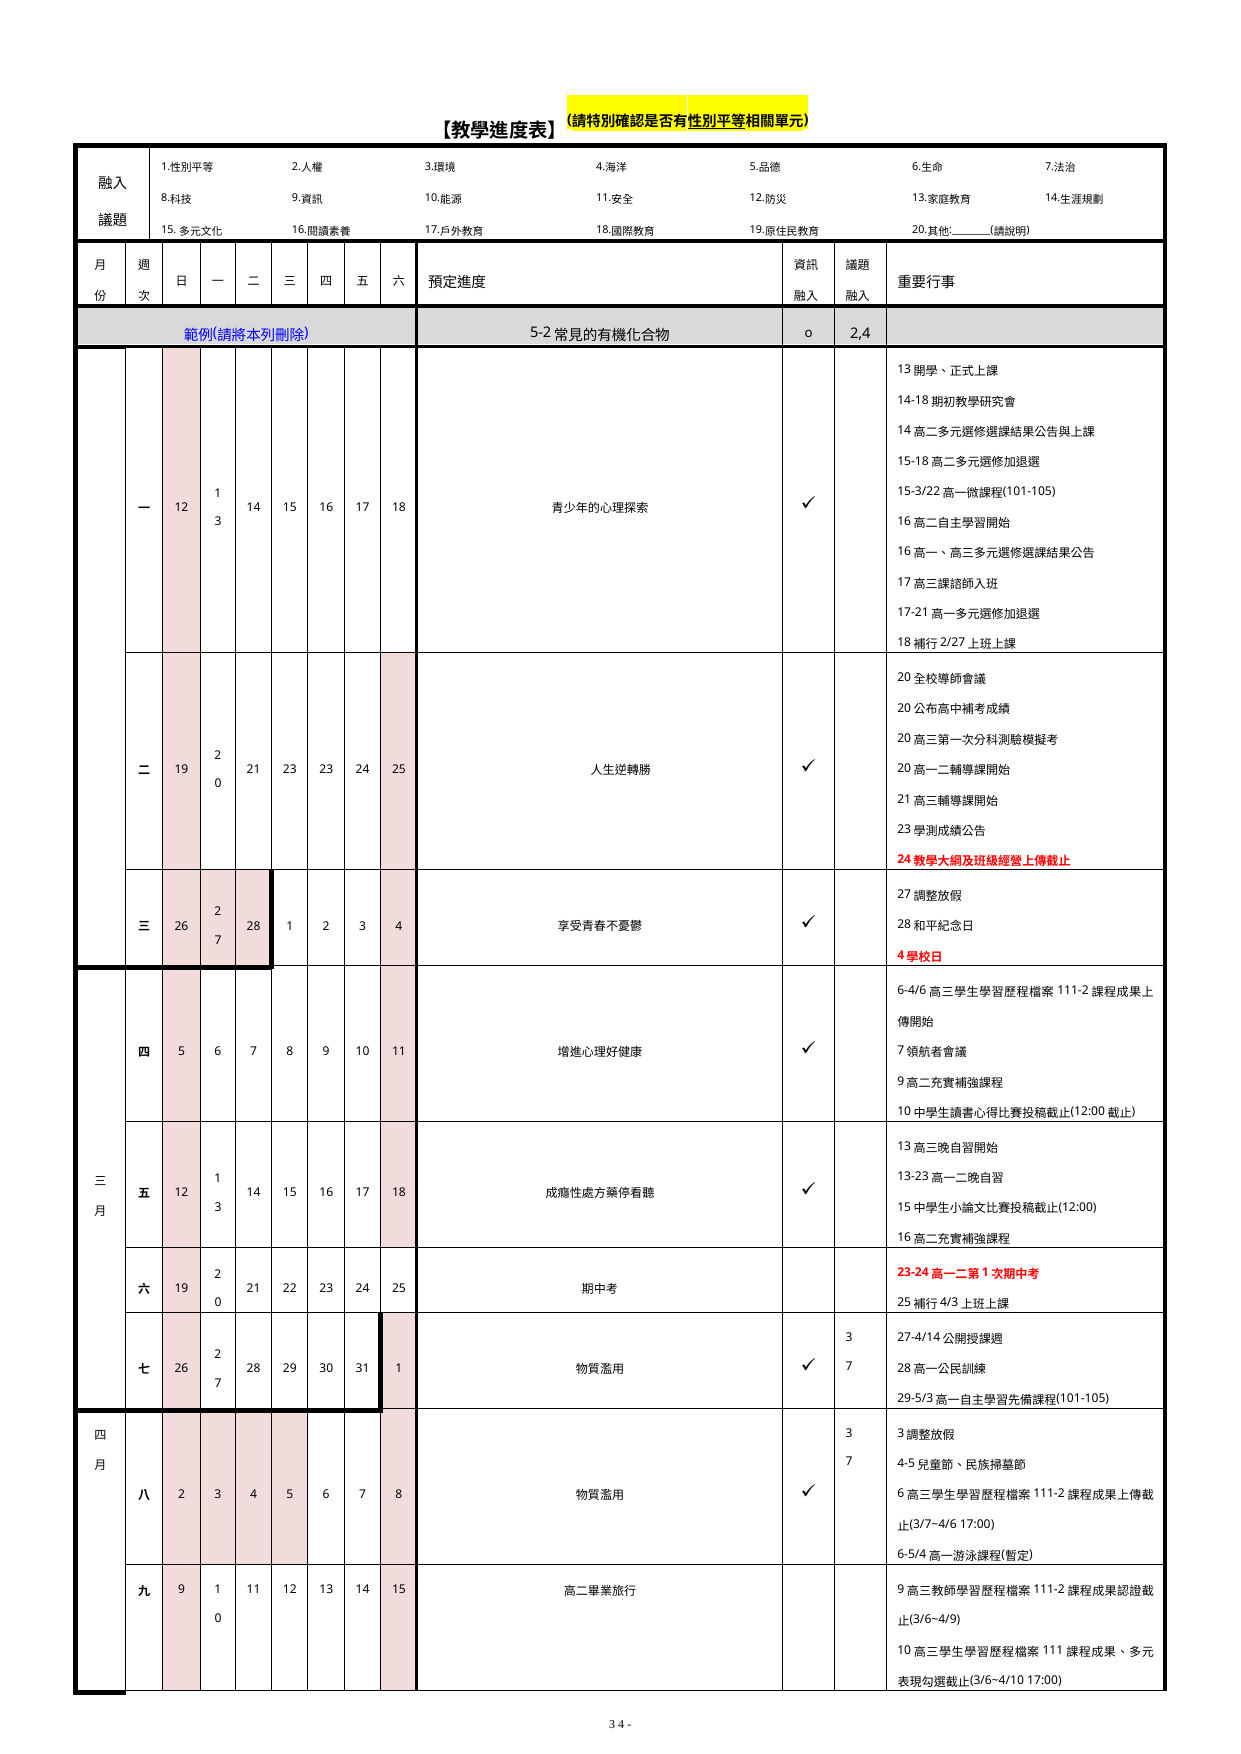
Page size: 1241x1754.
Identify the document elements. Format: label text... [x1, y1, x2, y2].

table_cell 14 [345, 1565, 380, 1690]
table_cell 10.能源 [414, 175, 585, 207]
table_cell 7 [236, 970, 271, 1121]
table_cell 青少年的心理探索 [418, 348, 782, 652]
table_cell 議題 融入 [835, 243, 886, 303]
table_cell 23 [308, 653, 344, 869]
table_cell 18.國際教育 [585, 207, 738, 238]
table_cell 16 [308, 1122, 344, 1247]
table_cell 28 [236, 870, 269, 965]
table_cell 範例(請將本列刪除) [78, 308, 415, 344]
table_cell 3調整放假 4-5兒童節、民族掃墓節 6高三學生學習歷程檔案111-2課程成果上傳截止(3/7~4/6 17:00) 6-5/4高一游泳課程(暫定) [887, 1409, 1163, 1564]
table_cell 12.防災 [738, 175, 901, 207]
table_cell 26 [163, 870, 200, 965]
table_cell 18 [381, 1122, 415, 1247]
table_header 3.環境 [414, 148, 585, 175]
table_cell 2,4 [835, 308, 886, 344]
table_cell 15. 多元文化 [150, 207, 281, 238]
table_cell 12 [272, 1565, 307, 1690]
table_cell 12 [163, 1122, 200, 1247]
table_cell 29 [272, 1313, 307, 1408]
table_cell 13高三晚自習開始 13-23高一二晚自習 15中學生小論文比賽投稿截止(12:00) 16高二充實補強課程 [887, 1122, 1163, 1247]
table_cell 13 [308, 1565, 344, 1690]
table_cell 13 [201, 348, 235, 652]
table_cell 14 [236, 348, 271, 652]
table_cell  [783, 348, 834, 652]
table_cell 26 [163, 1313, 200, 1408]
table_cell 9高三教師學習歷程檔案111-2課程成果認證截止(3/6~4/9) 10高三學生學習歷程檔案111課程成果、多元表現勾選截止(3/6~4/10 17:00) [887, 1565, 1163, 1690]
table_cell 高二畢業旅行 [418, 1565, 782, 1690]
table_cell 月 份 [78, 243, 125, 303]
table_cell [835, 1122, 886, 1247]
table_cell 27 [201, 870, 235, 965]
table_header 融入 議題 [78, 148, 149, 238]
table_cell 13.家庭教育 [901, 175, 1034, 207]
table_cell 九 [126, 1565, 162, 1690]
table_cell 五 [126, 1122, 162, 1247]
table_cell 3 7 [835, 1313, 886, 1408]
table_cell 3 7 [835, 1409, 886, 1564]
table_cell  [783, 653, 834, 869]
table_cell 六 [126, 1248, 162, 1312]
table_header 7.法治 [1034, 148, 1163, 175]
table_cell 9.資訊 [281, 175, 413, 207]
table_cell 二 [236, 243, 271, 303]
table_cell 11.安全 [585, 175, 738, 207]
table_cell 14 [236, 1122, 271, 1247]
table_cell 15 [381, 1565, 415, 1690]
table_cell 25 [381, 1248, 415, 1312]
table_cell [835, 348, 886, 652]
table_cell  [783, 1409, 834, 1564]
table_cell 期中考 [418, 1248, 782, 1312]
table_cell 6 [308, 1413, 344, 1564]
table_cell 11 [236, 1565, 271, 1690]
table_cell 一 [201, 243, 235, 303]
table_cell 27-4/14公開授課週 28高一公民訓練 29-5/3高一自主學習先備課程(101-105) [887, 1313, 1163, 1408]
table_cell 28 [236, 1313, 271, 1408]
table_cell 2 [308, 870, 344, 965]
table_cell  [783, 1122, 834, 1247]
table_cell 19.原住民教育 [738, 207, 901, 238]
table_cell 週 次 [126, 243, 162, 303]
table_cell 2 [163, 1413, 200, 1564]
table_cell 三 月 [78, 970, 125, 1408]
table_cell 二 [126, 653, 162, 869]
table_cell 三 [126, 870, 162, 965]
table_cell 5 [272, 1413, 307, 1564]
table_cell 10 [201, 1565, 235, 1690]
table_cell 八 [126, 1413, 162, 1564]
table_cell 13開學、正式上課 14-18期初教學研究會 14高二多元選修選課結果公告與上課 15-18高二多元選修加退選 15-3/22高一微課程(101-105) 16高二自主學習開始 16高一、高三多元選修選課結果公告 17高三課諮師入班 17-21高一多元選修加退選 18補行2/27上班上課 [887, 348, 1163, 652]
table_cell  [783, 966, 834, 1121]
table_cell 13 [201, 1122, 235, 1247]
table_header 5.品德 [738, 148, 901, 175]
table_cell 18 [381, 348, 415, 652]
table_cell [835, 1248, 886, 1312]
table_cell 3 [345, 870, 380, 965]
table_cell o [783, 308, 834, 344]
table_cell 17.戶外教育 [414, 207, 585, 238]
table_cell 31 [345, 1313, 378, 1408]
table_cell 14.生涯規劃 [1034, 175, 1163, 207]
table_header 6.生命 [901, 148, 1034, 175]
table_cell 7 [345, 1413, 380, 1564]
table_cell 8.科技 [150, 175, 281, 207]
table_cell 25 [381, 653, 415, 869]
table_cell 11 [381, 966, 415, 1121]
table_cell 12 [163, 348, 200, 652]
table_header 1.性別平等 [150, 148, 281, 175]
table_cell [783, 1248, 834, 1312]
table_cell 20全校導師會議 20公布高中補考成績 20高三第一次分科測驗模擬考 20高一二輔導課開始 21高三輔導課開始 23學測成績公告 24教學大綱及班級經營上傳截止 [887, 653, 1163, 869]
table_cell [835, 870, 886, 965]
table_cell [835, 653, 886, 869]
table_cell 三 [272, 243, 307, 303]
table_cell 6-4/6高三學生學習歷程檔案111-2課程成果上傳開始 7領航者會議 9高二充實補強課程 10中學生讀書心得比賽投稿截止(12:00截止) [887, 966, 1163, 1121]
table_cell  [783, 870, 834, 965]
table_cell 4 [236, 1413, 271, 1564]
table_cell 27 [201, 1313, 235, 1408]
table_cell 30 [308, 1313, 344, 1408]
table_cell 8 [381, 1409, 415, 1564]
table_cell 6 [201, 970, 235, 1121]
table_cell 5 [163, 970, 200, 1121]
table_cell 4 [381, 870, 415, 965]
table_cell 17 [345, 348, 380, 652]
table_cell 16.閱讀素養 [281, 207, 413, 238]
table_cell 四 月 [78, 1413, 125, 1690]
table_cell 物質濫用 [418, 1409, 782, 1564]
table_cell [835, 966, 886, 1121]
table_cell 19 [163, 1248, 200, 1312]
table_cell 物質濫用 [418, 1313, 782, 1408]
table_cell 19 [163, 653, 200, 869]
subtitle 【教學進度表】(請特別確認是否有性別平等相關單元) [29, 94, 1211, 143]
table_cell 五 [345, 243, 380, 303]
table_cell [887, 308, 1163, 344]
table_cell 23 [272, 653, 307, 869]
table_cell 1 [383, 1313, 415, 1408]
table_cell 20 [201, 1248, 235, 1312]
table_cell 增進心理好健康 [418, 966, 782, 1121]
table_cell 15 [272, 1122, 307, 1247]
table_cell 重要行事 [887, 243, 1163, 303]
table_cell 預定進度 [418, 243, 782, 303]
table_cell 3 [201, 1413, 235, 1564]
table_cell 七 [126, 1313, 162, 1408]
table_cell 四 [126, 970, 162, 1121]
table_cell 日 [163, 243, 200, 303]
table_cell [835, 1565, 886, 1690]
table_cell 24 [345, 1248, 380, 1312]
table_cell 8 [272, 966, 307, 1121]
table_cell 享受青春不憂鬱 [418, 870, 782, 965]
table_cell 20.其他:________(請說明) [901, 207, 1163, 238]
table_cell  [783, 1313, 834, 1408]
table_cell 21 [236, 1248, 271, 1312]
table_cell 15 [272, 348, 307, 652]
table_cell [783, 1565, 834, 1690]
table_cell 9 [163, 1565, 200, 1690]
table_cell 17 [345, 1122, 380, 1247]
table_cell 27調整放假 28和平紀念日 4學校日 [887, 870, 1163, 965]
table_cell 23 [308, 1248, 344, 1312]
table_cell 六 [381, 243, 415, 303]
table_cell 成癮性處方藥停看聽 [418, 1122, 782, 1247]
table_cell 22 [272, 1248, 307, 1312]
table_cell 四 [308, 243, 344, 303]
table_cell 5-2常見的有機化合物 [418, 308, 782, 344]
table_cell 資訊 融入 [783, 243, 834, 303]
table_cell 人生逆轉勝 [418, 653, 782, 869]
table_cell 24 [345, 653, 380, 869]
table_header 4.海洋 [585, 148, 738, 175]
table_cell 10 [345, 966, 380, 1121]
table_cell 一 [126, 348, 162, 652]
table_cell 1 [274, 870, 307, 965]
table_cell [78, 349, 125, 965]
table_cell 9 [308, 966, 344, 1121]
table_cell 16 [308, 348, 344, 652]
table_cell 21 [236, 653, 271, 869]
table_cell 20 [201, 653, 235, 869]
table_header 2.人權 [281, 148, 413, 175]
table_cell 23-24高一二第1次期中考 25補行4/3上班上課 [887, 1248, 1163, 1312]
